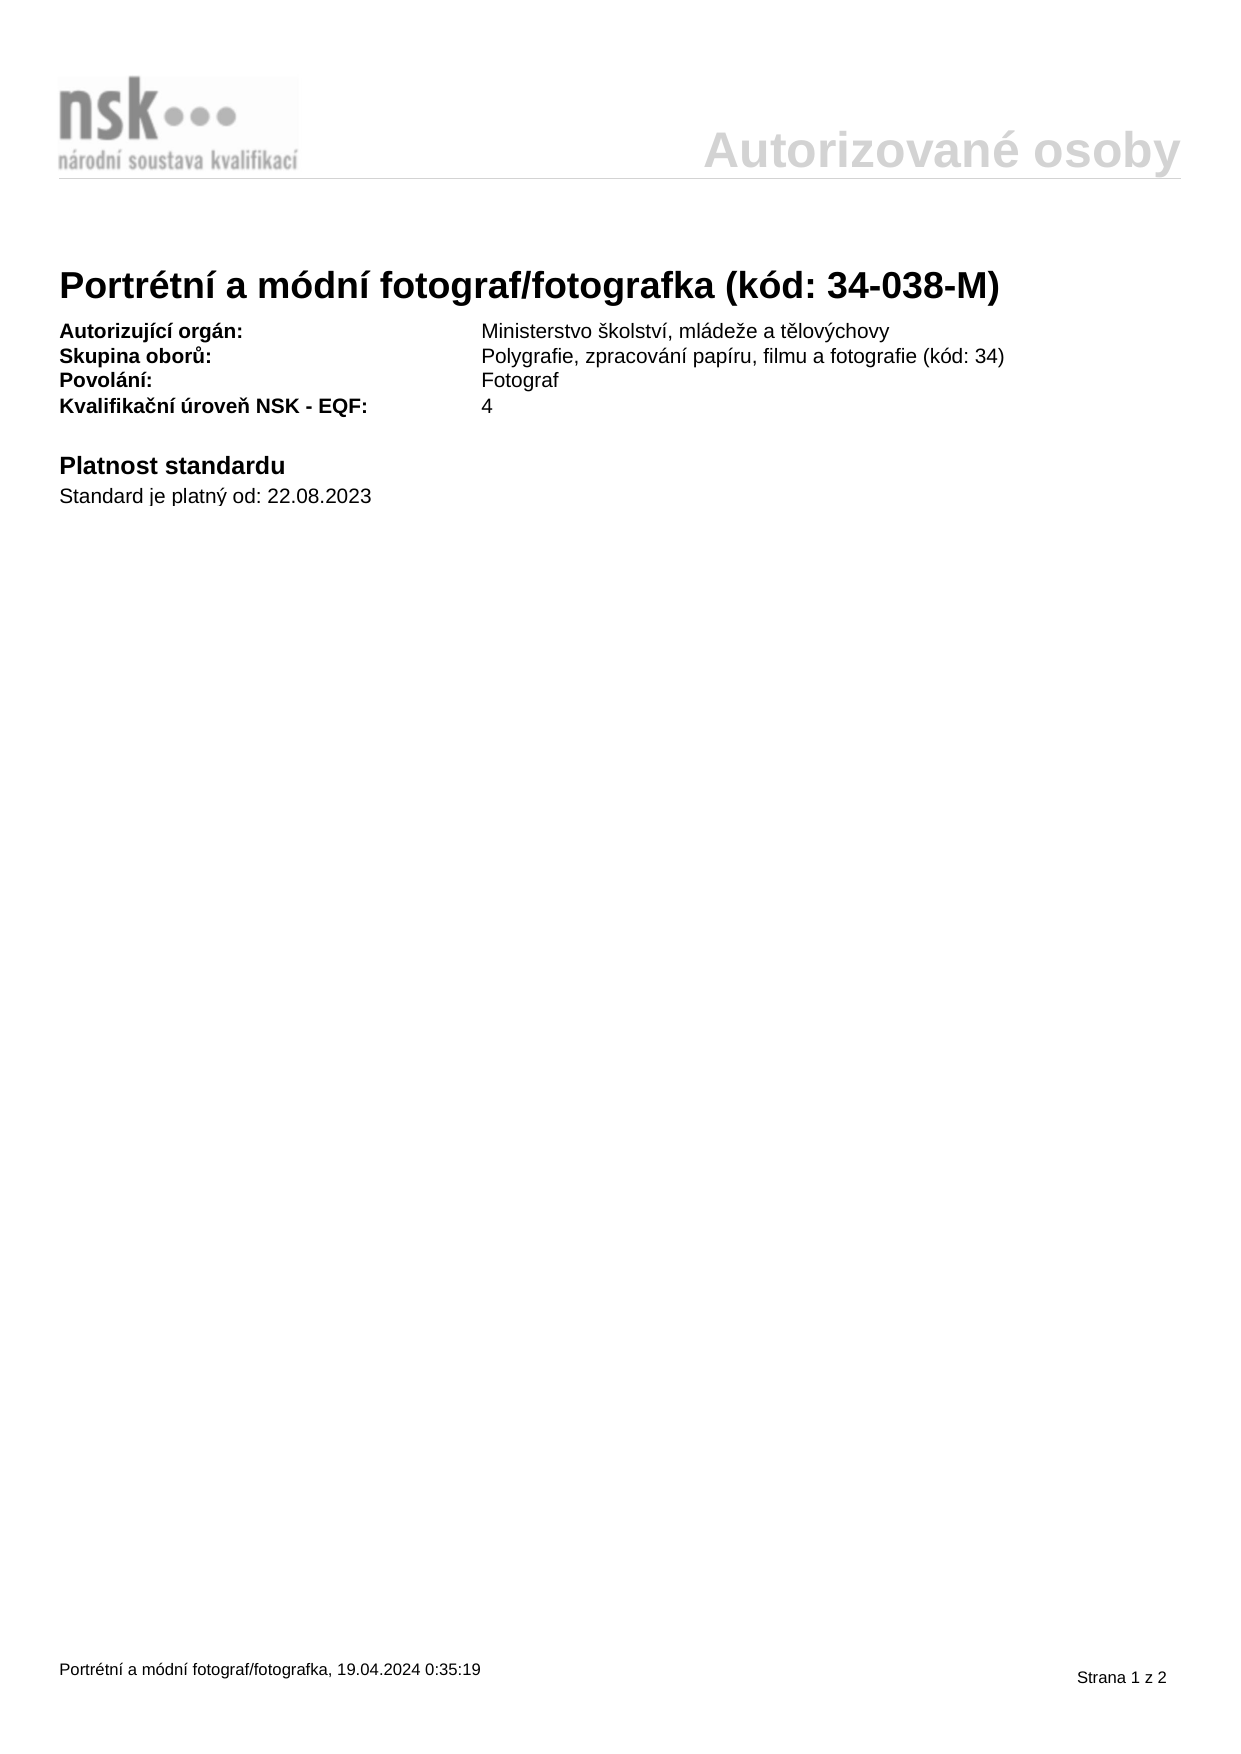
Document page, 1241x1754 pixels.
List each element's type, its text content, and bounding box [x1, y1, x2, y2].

table_cell [481, 1106, 617, 1383]
table_cell [59, 196, 119, 224]
table_cell [481, 307, 617, 319]
table_cell [119, 418, 481, 447]
table_cell [886, 196, 1167, 224]
table_cell [1167, 1660, 1181, 1696]
table_cell [618, 418, 626, 447]
table_cell [860, 196, 886, 224]
table_cell [481, 172, 617, 178]
table_cell [481, 418, 617, 447]
table_cell [618, 1106, 626, 1383]
table_cell [626, 1106, 860, 1383]
table_cell [886, 1106, 1167, 1383]
table_cell [618, 1384, 626, 1659]
table_cell [618, 307, 626, 319]
table_cell [59, 418, 119, 447]
table_cell [481, 506, 617, 806]
table_cell [618, 806, 626, 1106]
table_cell [886, 806, 1167, 1106]
table_cell [119, 1384, 481, 1659]
table_cell Skupina oborů: [59, 344, 481, 368]
table_cell [59, 172, 119, 178]
table_cell [860, 1384, 886, 1659]
table_cell Kvalifikační úroveň NSK - EQF: [59, 394, 481, 417]
table_cell Platnost standardu [59, 448, 1181, 483]
table_cell [626, 1384, 860, 1659]
table_cell [626, 506, 860, 806]
table_cell [481, 196, 617, 224]
table_cell [860, 1106, 886, 1383]
table_cell Autorizující orgán: [59, 319, 481, 343]
table_cell [886, 418, 1167, 447]
table_cell [59, 506, 119, 806]
table_cell Portrétní a módní fotograf/fotografka (kód: 34-038-M) [59, 224, 1181, 307]
table_cell [481, 1384, 617, 1659]
table_header Autorizované osoby [626, 59, 1181, 178]
table_cell [481, 806, 617, 1106]
table_cell [59, 1106, 119, 1383]
table_cell [1167, 196, 1181, 224]
table_cell [626, 806, 860, 1106]
table_cell [119, 172, 481, 178]
table_cell [1167, 418, 1181, 447]
table_cell Fotograf [481, 368, 1181, 393]
picture [57, 59, 619, 172]
table_cell [1167, 806, 1181, 1106]
table_cell [1167, 1384, 1181, 1659]
table_cell [59, 1384, 119, 1659]
table_cell [119, 1106, 481, 1383]
table_cell [618, 506, 626, 806]
table_cell [886, 1384, 1167, 1659]
table_cell [886, 506, 1167, 806]
table_cell [1167, 307, 1181, 319]
table_cell [618, 196, 626, 224]
table_cell [860, 418, 886, 447]
table_cell [1167, 1106, 1181, 1383]
table_cell [626, 418, 860, 447]
table_cell Ministerstvo školství, mládeže a tělovýchovy [481, 319, 1181, 344]
table_cell [886, 307, 1167, 319]
table_cell [119, 307, 481, 319]
table_cell [626, 196, 860, 224]
table_cell Strana 1 z 2 [860, 1660, 1167, 1696]
table_cell [618, 172, 626, 178]
table_cell [119, 196, 481, 224]
table_cell [59, 307, 119, 319]
table_cell Portrétní a módní fotograf/fotografka, 19.04.2024 0:35:19 [59, 1660, 860, 1696]
table_cell Polygrafie, zpracování papíru, filmu a fotografie (kód: 34) [481, 344, 1181, 368]
table_cell [119, 506, 481, 806]
table_cell [59, 179, 1181, 196]
table_cell [1167, 506, 1181, 806]
table_cell Povolání: [59, 368, 481, 392]
table_cell [119, 806, 481, 1106]
table_cell 4 [481, 394, 1181, 417]
table_cell [860, 506, 886, 806]
table_cell [860, 806, 886, 1106]
table_cell [626, 307, 860, 319]
table_header [619, 59, 626, 172]
table_cell [860, 307, 886, 319]
table_cell Standard je platný od: 22.08.2023 [59, 484, 1181, 506]
table_cell [59, 806, 119, 1106]
